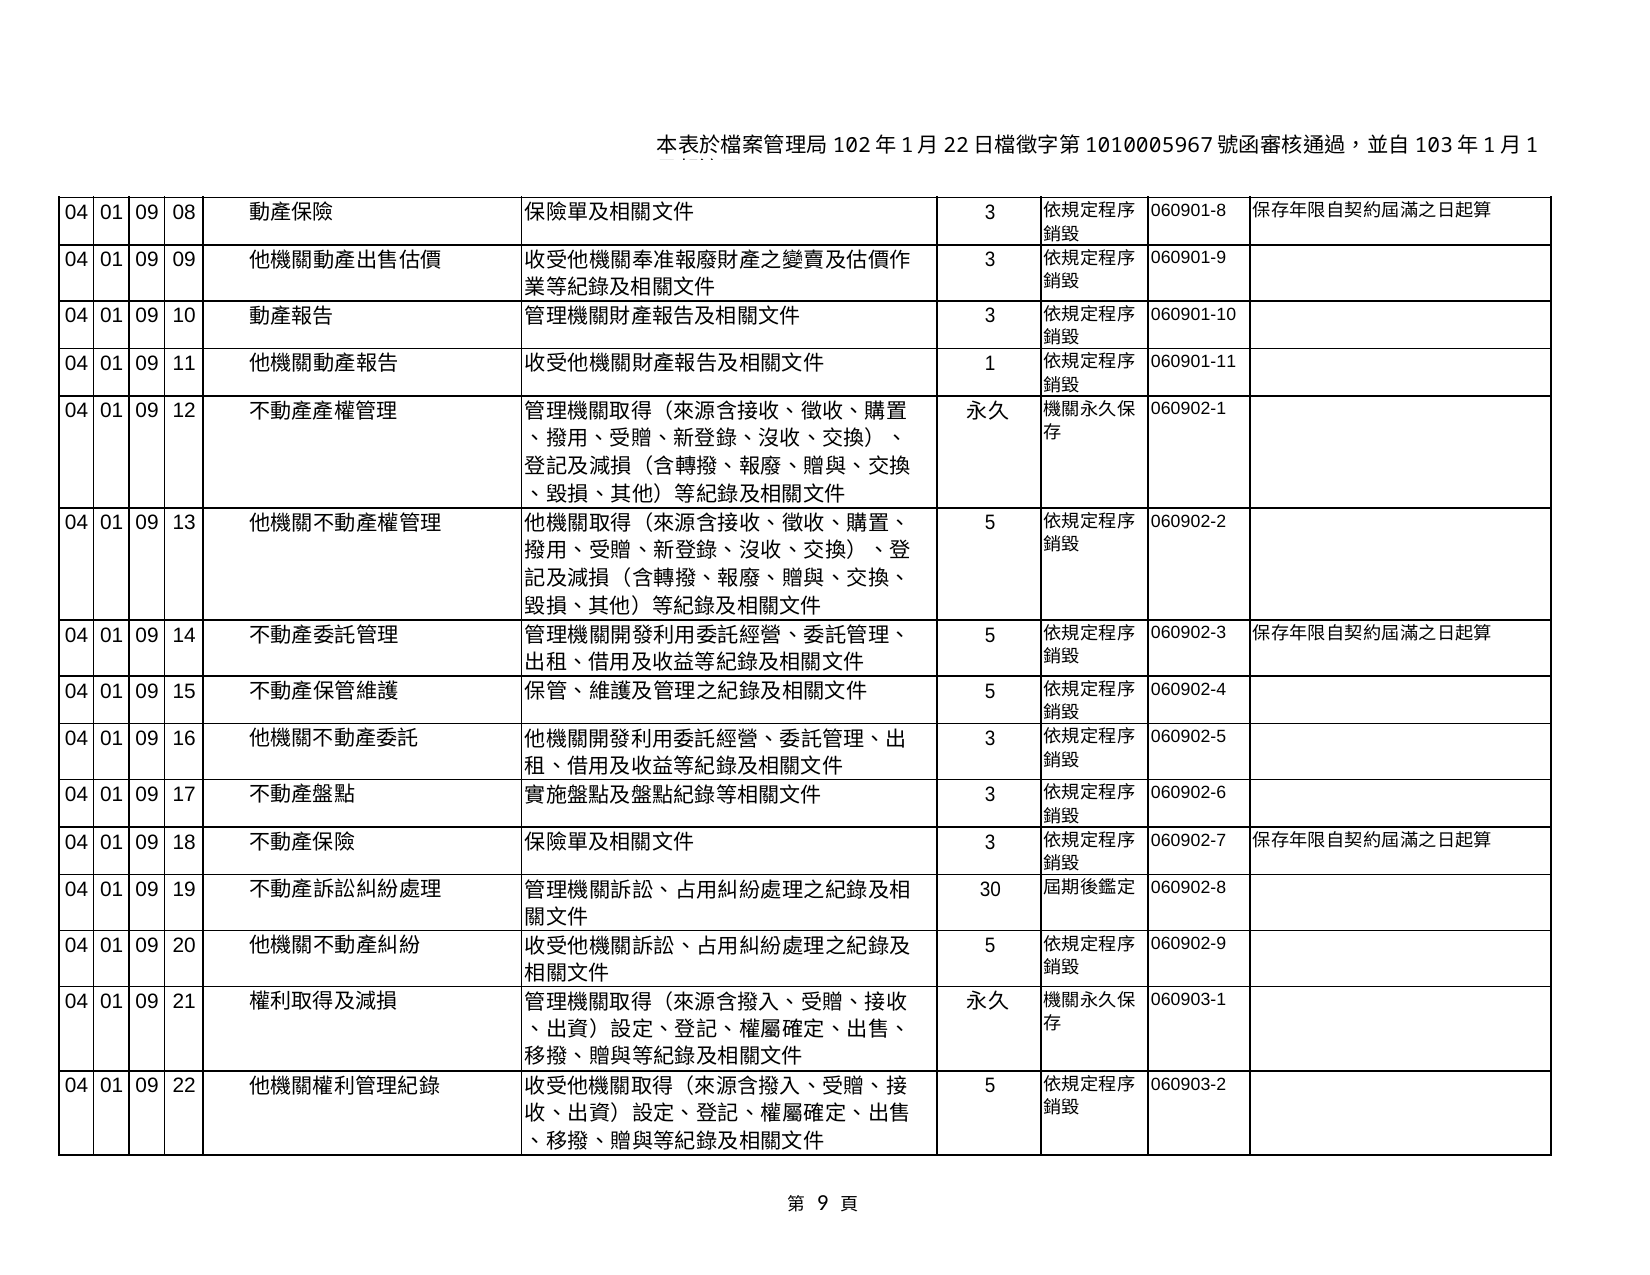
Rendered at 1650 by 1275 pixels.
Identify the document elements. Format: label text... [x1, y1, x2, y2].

table_cell 04 [60, 1072, 93, 1154]
table_cell 01 [94, 724, 128, 778]
table_cell 04 [60, 246, 93, 300]
table_cell 3 [938, 246, 1040, 300]
table_cell 04 [60, 828, 93, 873]
table_cell 依規定程序 銷毀 [1042, 677, 1147, 722]
table_header 依規定程序 銷毀 [1042, 198, 1147, 244]
table_cell 管理機關取得（來源含撥入、受贈、接收 、出資）設定、登記、權屬確定、出售、 移撥、贈與等紀錄及相關文件 [522, 987, 936, 1070]
table_cell 永久 [938, 397, 1040, 507]
table_cell 17 [165, 780, 202, 826]
table_cell 他機關不動產糾紛 [204, 931, 521, 986]
table_cell 04 [60, 621, 93, 675]
table_cell 3 [938, 780, 1040, 826]
table_cell 14 [165, 621, 202, 675]
table_cell 01 [94, 875, 128, 929]
table_header 04 [60, 198, 93, 244]
table_cell 01 [94, 397, 128, 507]
table_cell 04 [60, 931, 93, 986]
table_cell 15 [165, 677, 202, 722]
table_cell 09 [130, 246, 164, 300]
table_cell [1251, 302, 1550, 347]
table_cell 不動產訴訟糾紛處理 [204, 875, 521, 929]
table_cell 10 [165, 302, 202, 347]
table_header 08 [165, 198, 202, 244]
table_cell 收受他機關財產報告及相關文件 [522, 349, 936, 395]
table_cell 01 [94, 509, 128, 619]
table_cell 060902-1 [1149, 397, 1249, 507]
table_cell 他機關開發利用委託經營、委託管理、出 租、借用及收益等紀錄及相關文件 [522, 724, 936, 778]
table_cell 04 [60, 875, 93, 929]
table_cell 09 [130, 1072, 164, 1154]
table_header 動產保險 [204, 198, 521, 244]
table_cell 權利取得及減損 [204, 987, 521, 1070]
table_cell 04 [60, 677, 93, 722]
table_cell 管理機關財產報告及相關文件 [522, 302, 936, 347]
table_cell 11 [165, 349, 202, 395]
table_cell 不動產產權管理 [204, 397, 521, 507]
table_cell 3 [938, 724, 1040, 778]
table_cell 屆期後鑑定 [1042, 875, 1147, 929]
table_cell 他機關動產報告 [204, 349, 521, 395]
table_cell 060903-1 [1149, 987, 1249, 1070]
table_cell [1251, 397, 1550, 507]
table_cell 他機關動產出售估價 [204, 246, 521, 300]
table_cell 04 [60, 987, 93, 1070]
table_header 3 [938, 198, 1040, 244]
table_cell 01 [94, 621, 128, 675]
table_cell 3 [938, 828, 1040, 873]
table_cell 09 [130, 509, 164, 619]
table_cell 01 [94, 931, 128, 986]
table_cell 060903-2 [1149, 1072, 1249, 1154]
table_cell 5 [938, 621, 1040, 675]
table_cell 13 [165, 509, 202, 619]
table_cell 20 [165, 931, 202, 986]
table_cell 收受他機關奉准報廢財產之變賣及估價作 業等紀錄及相關文件 [522, 246, 936, 300]
table_cell 060902-9 [1149, 931, 1249, 986]
table_cell 060902-2 [1149, 509, 1249, 619]
table_cell 動產報告 [204, 302, 521, 347]
table_cell 09 [130, 875, 164, 929]
table_cell [1251, 875, 1550, 929]
table_cell 不動產盤點 [204, 780, 521, 826]
table_cell 他機關權利管理紀錄 [204, 1072, 521, 1154]
table_cell 04 [60, 349, 93, 395]
table_cell 收受他機關訴訟、占用糾紛處理之紀錄及 相關文件 [522, 931, 936, 986]
table_cell 09 [165, 246, 202, 300]
table_cell 管理機關取得（來源含接收、徵收、購置 、撥用、受贈、新登錄、沒收、交換）、 登記及減損（含轉撥、報廢、贈與、交換 、毀損、其他）等紀錄及相關文件 [522, 397, 936, 507]
table_cell 04 [60, 724, 93, 778]
table_cell 依規定程序 銷毀 [1042, 349, 1147, 395]
table_cell [1251, 931, 1550, 986]
table_cell 060902-4 [1149, 677, 1249, 722]
table_cell 實施盤點及盤點紀錄等相關文件 [522, 780, 936, 826]
table_header 060901-8 [1149, 198, 1249, 244]
table_cell 09 [130, 931, 164, 986]
table_cell 09 [130, 828, 164, 873]
table_cell 16 [165, 724, 202, 778]
table_cell 09 [130, 780, 164, 826]
table_cell 收受他機關取得（來源含撥入、受贈、接 收、出資）設定、登記、權屬確定、出售 、移撥、贈與等紀錄及相關文件 [522, 1072, 936, 1154]
table_cell 060902-5 [1149, 724, 1249, 778]
table_cell 01 [94, 246, 128, 300]
table_cell 依規定程序 銷毀 [1042, 621, 1147, 675]
table_cell [1251, 509, 1550, 619]
table_cell 01 [94, 780, 128, 826]
table_cell 060902-3 [1149, 621, 1249, 675]
table_cell 04 [60, 509, 93, 619]
table_cell 060902-8 [1149, 875, 1249, 929]
table_cell 22 [165, 1072, 202, 1154]
table_cell [1251, 987, 1550, 1070]
table_cell [1251, 1072, 1550, 1154]
table_cell [1251, 349, 1550, 395]
table_cell [1251, 246, 1550, 300]
table_cell [1251, 780, 1550, 826]
table_cell 依規定程序 銷毀 [1042, 931, 1147, 986]
table_cell 5 [938, 677, 1040, 722]
table_cell 060901-10 [1149, 302, 1249, 347]
table_cell 01 [94, 302, 128, 347]
table_cell 機關永久保 存 [1042, 987, 1147, 1070]
table_cell 21 [165, 987, 202, 1070]
table_cell 3 [938, 302, 1040, 347]
table_cell 060901-11 [1149, 349, 1249, 395]
table_cell 09 [130, 349, 164, 395]
table_cell 04 [60, 302, 93, 347]
table_cell 5 [938, 1072, 1040, 1154]
table_cell 依規定程序 銷毀 [1042, 246, 1147, 300]
table_cell 不動產保險 [204, 828, 521, 873]
table_cell 保存年限自契約屆滿之日起算 [1251, 828, 1550, 873]
table_cell 5 [938, 509, 1040, 619]
table_cell 01 [94, 987, 128, 1070]
table_cell 09 [130, 987, 164, 1070]
table_cell 1 [938, 349, 1040, 395]
table_cell 他機關取得（來源含接收、徵收、購置、 撥用、受贈、新登錄、沒收、交換）、登 記及減損（含轉撥、報廢、贈與、交換、 毀損、其他）等紀錄及相關文件 [522, 509, 936, 619]
table_cell 12 [165, 397, 202, 507]
table_cell 保險單及相關文件 [522, 828, 936, 873]
table_cell 保存年限自契約屆滿之日起算 [1251, 621, 1550, 675]
table_cell 管理機關開發利用委託經營、委託管理、 出租、借用及收益等紀錄及相關文件 [522, 621, 936, 675]
table_cell 09 [130, 724, 164, 778]
table_cell 09 [130, 302, 164, 347]
table_cell 他機關不動產委託 [204, 724, 521, 778]
table_cell 依規定程序 銷毀 [1042, 828, 1147, 873]
table_cell [1251, 677, 1550, 722]
table_cell 060901-9 [1149, 246, 1249, 300]
table_cell 01 [94, 349, 128, 395]
table_cell 他機關不動產權管理 [204, 509, 521, 619]
table_header 保存年限自契約屆滿之日起算 [1251, 198, 1550, 244]
table_cell 保管、維護及管理之紀錄及相關文件 [522, 677, 936, 722]
table_cell [1251, 724, 1550, 778]
table_cell 09 [130, 677, 164, 722]
table_cell 060902-7 [1149, 828, 1249, 873]
table_cell 依規定程序 銷毀 [1042, 724, 1147, 778]
table_cell 依規定程序 銷毀 [1042, 302, 1147, 347]
table_cell 5 [938, 931, 1040, 986]
table_cell 不動產委託管理 [204, 621, 521, 675]
table_cell 依規定程序 銷毀 [1042, 1072, 1147, 1154]
table_cell 09 [130, 397, 164, 507]
table_cell 不動產保管維護 [204, 677, 521, 722]
table_cell 永久 [938, 987, 1040, 1070]
table_cell 09 [130, 621, 164, 675]
table_cell 060902-6 [1149, 780, 1249, 826]
table_cell 01 [94, 1072, 128, 1154]
table_header 保險單及相關文件 [522, 198, 936, 244]
table_cell 依規定程序 銷毀 [1042, 780, 1147, 826]
table_header 01 [94, 198, 128, 244]
table_cell 19 [165, 875, 202, 929]
table_cell 01 [94, 828, 128, 873]
table_cell 30 [938, 875, 1040, 929]
table_header 09 [130, 198, 164, 244]
table_cell 04 [60, 397, 93, 507]
table_cell 管理機關訴訟、占用糾紛處理之紀錄及相 關文件 [522, 875, 936, 929]
table_cell 01 [94, 677, 128, 722]
table_cell 04 [60, 780, 93, 826]
table_cell 依規定程序 銷毀 [1042, 509, 1147, 619]
table_cell 機關永久保 存 [1042, 397, 1147, 507]
table_cell 18 [165, 828, 202, 873]
